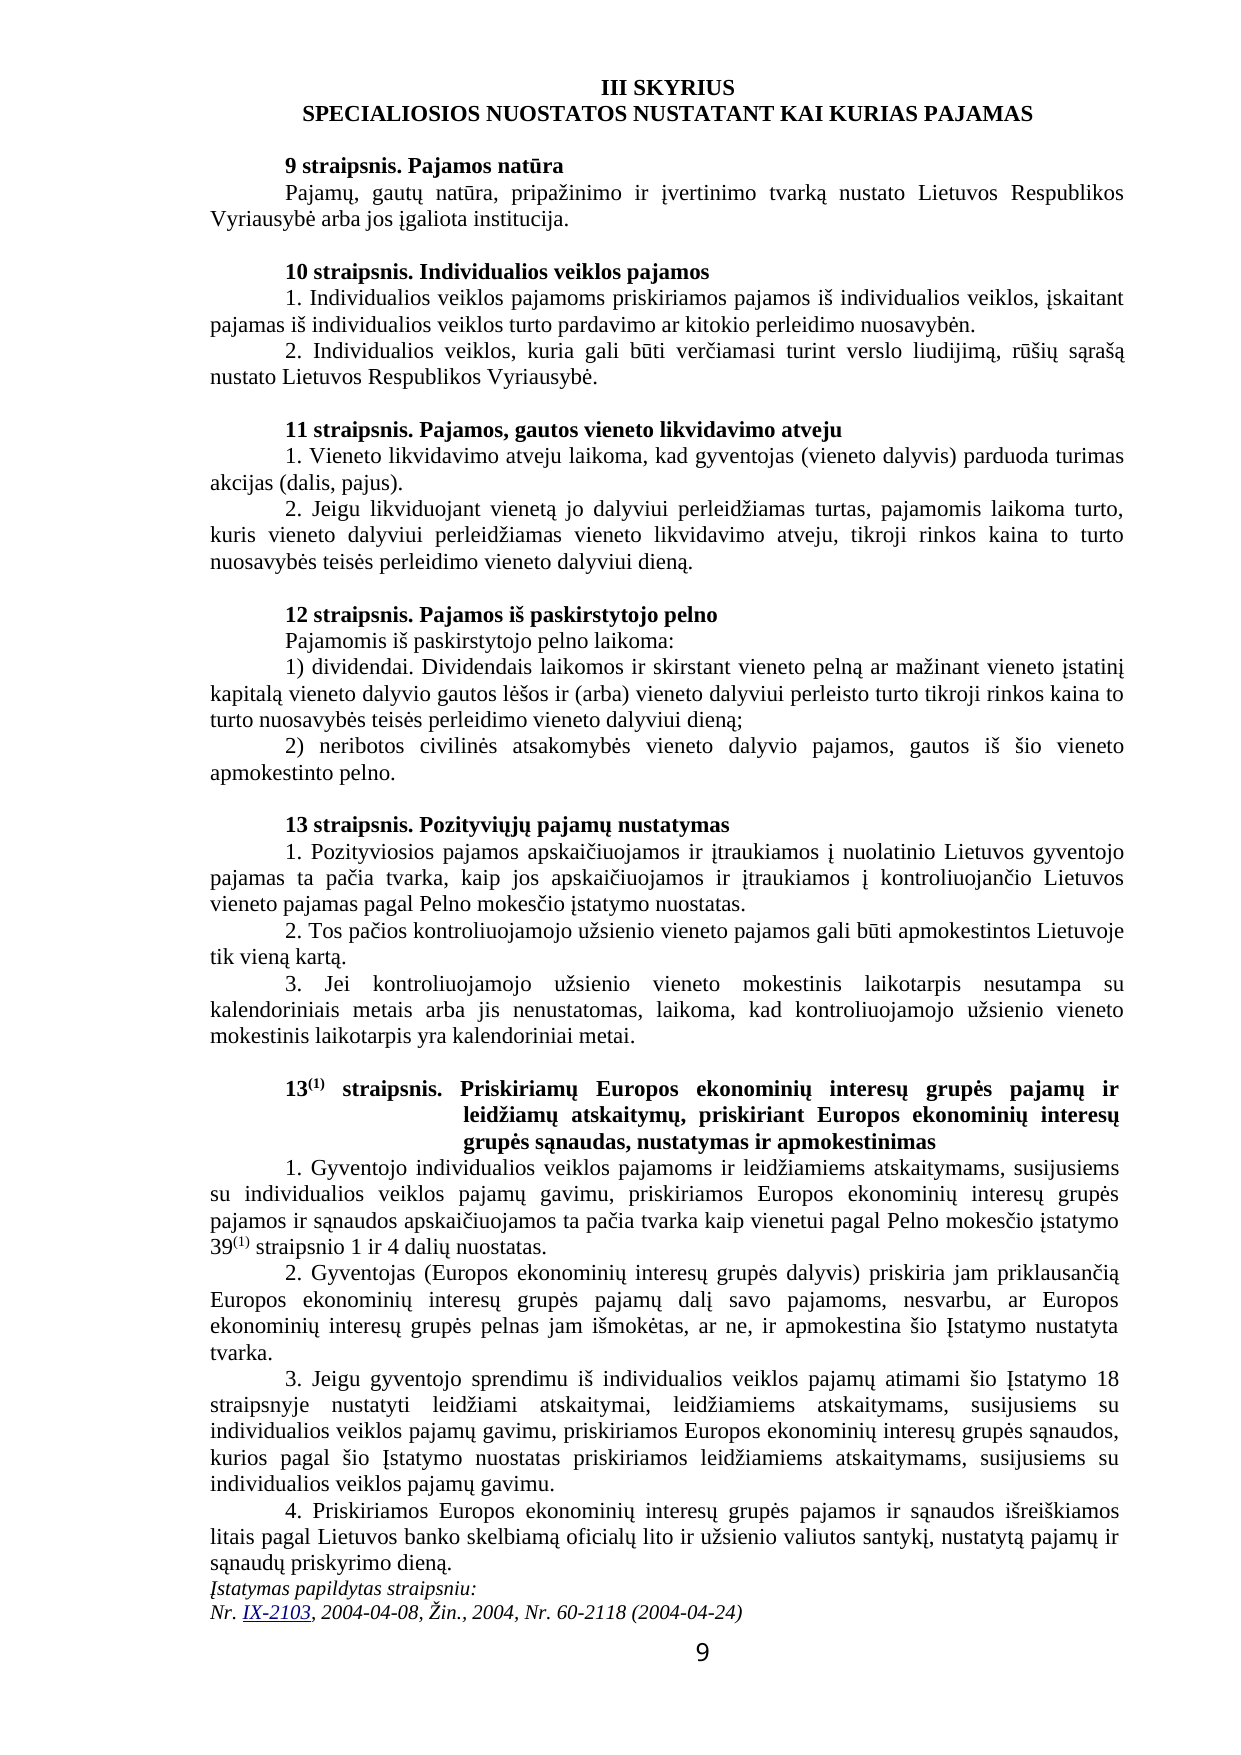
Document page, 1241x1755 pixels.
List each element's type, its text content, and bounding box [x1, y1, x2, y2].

text Nr. IX-2103, 2004-04-08, Žin., 2004, Nr. 60-2118 (2004-04-24) [210, 1600, 1120, 1624]
text 2) neribotos civilinės atsakomybės vieneto dalyvio pajamos, gautos iš šio vieneto apmokestinto pelno. [210, 732, 1126, 785]
text 1. Vieneto likvidavimo atveju laikoma, kad gyventojas (vieneto dalyvis) parduoda turimas akcijas (dalis, pajus). [210, 442, 1126, 495]
text 2. Tos pačios kontroliuojamojo užsienio vieneto pajamos gali būti apmokestintos Lietuvoje tik vieną kartą. [210, 917, 1126, 969]
text 13 straipsnis. Pozityviųjų pajamų nustatymas [210, 811, 1126, 838]
text 1. Pozityviosios pajamos apskaičiuojamos ir įtraukiamos į nuolatinio Lietuvos gyventojo pajamas ta pačia tvarka, kaip jos apskaičiuojamos ir įtraukiamos į kontroliuojančio Lietuvos vieneto pajamas pagal Pelno mokesčio įstatymo nuostatas. [210, 838, 1126, 917]
text 1. Gyventojo individualios veiklos pajamoms ir leidžiamiems atskaitymams, susijusiems su individualios veiklos pajamų gavimu, priskiriamos Europos ekonominių interesų grupės pajamos ir sąnaudos apskaičiuojamos ta pačia tvarka kaip vienetui pagal Pelno mokesčio įstatymo 39(1) straipsnio 1 ir 4 dalių nuostatas. [210, 1154, 1120, 1259]
text 3. Jei kontroliuojamojo užsienio vieneto mokestinis laikotarpis nesutampa su kalendoriniais metais arba jis nenustatomas, laikoma, kad kontroliuojamojo užsienio vieneto mokestinis laikotarpis yra kalendoriniai metai. [210, 969, 1126, 1049]
text 4. Priskiriamos Europos ekonominių interesų grupės pajamos ir sąnaudos išreiškiamos litais pagal Lietuvos banko skelbiamą oficialų lito ir užsienio valiutos santykį, nustatytą pajamų ir sąnaudų priskyrimo dieną. [210, 1497, 1120, 1576]
text 1) dividendai. Dividendais laikomos ir skirstant vieneto pelną ar mažinant vieneto įstatinį kapitalą vieneto dalyvio gautos lėšos ir (arba) vieneto dalyviui perleisto turto tikroji rinkos kaina to turto nuosavybės teisės perleidimo vieneto dalyviui dieną; [210, 653, 1126, 732]
text 1. Individualios veiklos pajamoms priskiriamos pajamos iš individualios veiklos, įskaitant pajamas iš individualios veiklos turto pardavimo ar kitokio perleidimo nuosavybėn. [210, 284, 1126, 337]
text Pajamų, gautų natūra, pripažinimo ir įvertinimo tvarką nustato Lietuvos Respublikos Vyriausybė arba jos įgaliota institucija. [210, 179, 1126, 232]
text 2. Individualios veiklos, kuria gali būti verčiamasi turint verslo liudijimą, rūšių sąrašą nustato Lietuvos Respublikos Vyriausybė. [210, 337, 1126, 390]
text 11 straipsnis. Pajamos, gautos vieneto likvidavimo atveju [210, 416, 1126, 442]
text 13(1) straipsnis. Priskiriamų Europos ekonominių interesų grupės pajamų ir leidžiamų atskaitymų, priskiriant Europos ekonominių interesų grupės sąnaudas, nustatymas ir apmokestinimas [285, 1075, 1120, 1154]
text 10 straipsnis. Individualios veiklos pajamos [210, 258, 1126, 284]
text 2. Gyventojas (Europos ekonominių interesų grupės dalyvis) priskiria jam priklausančią Europos ekonominių interesų grupės pajamų dalį savo pajamoms, nesvarbu, ar Europos ekonominių interesų grupės pelnas jam išmokėtas, ar ne, ir apmokestina šio Įstatymo nustatyta tvarka. [210, 1259, 1120, 1365]
text Įstatymas papildytas straipsniu: [210, 1576, 1126, 1600]
text 2. Jeigu likviduojant vienetą jo dalyviui perleidžiamas turtas, pajamomis laikoma turto, kuris vieneto dalyviui perleidžiamas vieneto likvidavimo atveju, tikroji rinkos kaina to turto nuosavybės teisės perleidimo vieneto dalyviui dieną. [210, 495, 1126, 574]
text Pajamomis iš paskirstytojo pelno laikoma: [210, 627, 1126, 653]
text 9 straipsnis. Pajamos natūra [210, 153, 1126, 179]
text 12 straipsnis. Pajamos iš paskirstytojo pelno [210, 601, 1126, 627]
subtitle SPECIALIOSIOS NUOSTATOS NUSTATANT KAI KURIAS PAJAMAS [210, 100, 1126, 126]
text 3. Jeigu gyventojo sprendimu iš individualios veiklos pajamų atimami šio Įstatymo 18 straipsnyje nustatyti leidžiami atskaitymai, leidžiamiems atskaitymams, susijusiems su individualios veiklos pajamų gavimu, priskiriamos Europos ekonominių interesų grupės sąnaudos, kurios pagal šio Įstatymo nuostatas priskiriamos leidžiamiems atskaitymams, susijusiems su individualios veiklos pajamų gavimu. [210, 1365, 1120, 1497]
subtitle III SKYRIUS [210, 73, 1126, 100]
